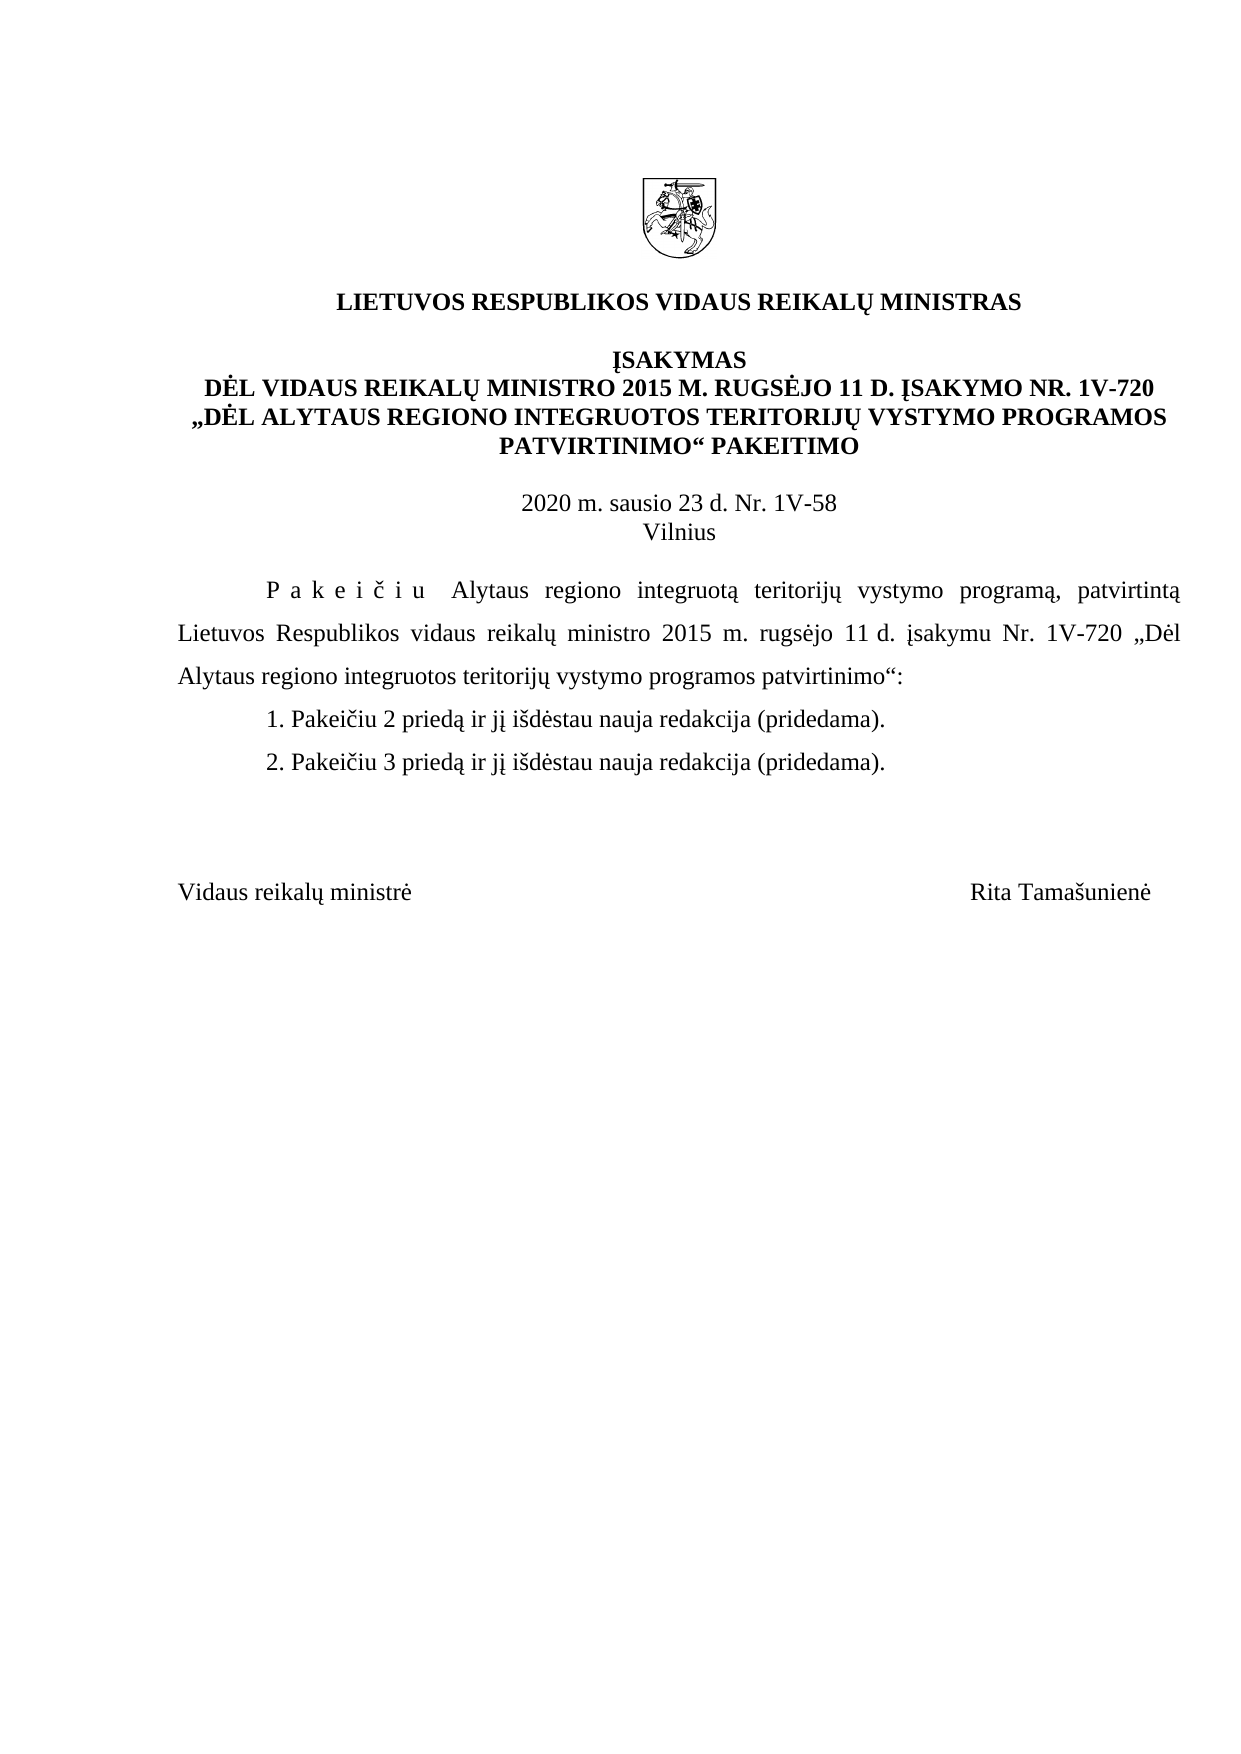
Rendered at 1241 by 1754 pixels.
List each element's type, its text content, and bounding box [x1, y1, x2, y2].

text Vilnius [177, 517, 1181, 546]
text Pakeičiu Alytaus regiono integruotą teritorijų vystymo programą, patvirtintą Lietuvos Respublikos vidaus reikalų ministro 2015 m. rugsėjo 11 d. įsakymu Nr. 1V-720 „Dėl Alytaus regiono integruotos teritorijų vystymo programos patvirtinimo“: [177, 575, 1181, 690]
text 1. Pakeičiu 2 priedą ir jį išdėstau nauja redakcija (pridedama). [177, 704, 1181, 733]
text DĖL VIDAUS REIKALŲ MINISTRO 2015 m. RUGSĖJO 11 d. įsakymo nr. 1v-720 „dėl ALYTAUS REGIONO INTEGRUOTOS TERITORIJŲ VYSTYMO PROGRAMOS PATVIRTINIMO“ pakeitimo [177, 373, 1181, 460]
text ĮSAKYMAS [177, 345, 1181, 373]
text Vidaus reikalų ministrė Rita Tamašunienė [177, 877, 1181, 905]
text 2020 m. sausio 23 d. Nr. 1V-58 [177, 488, 1181, 517]
text 2. Pakeičiu 3 priedą ir jį išdėstau nauja redakcija (pridedama). [177, 747, 1181, 776]
text LIETUVOS RESPUBLIKOS VIDAUS REIKALŲ MINISTRAS [177, 287, 1181, 316]
